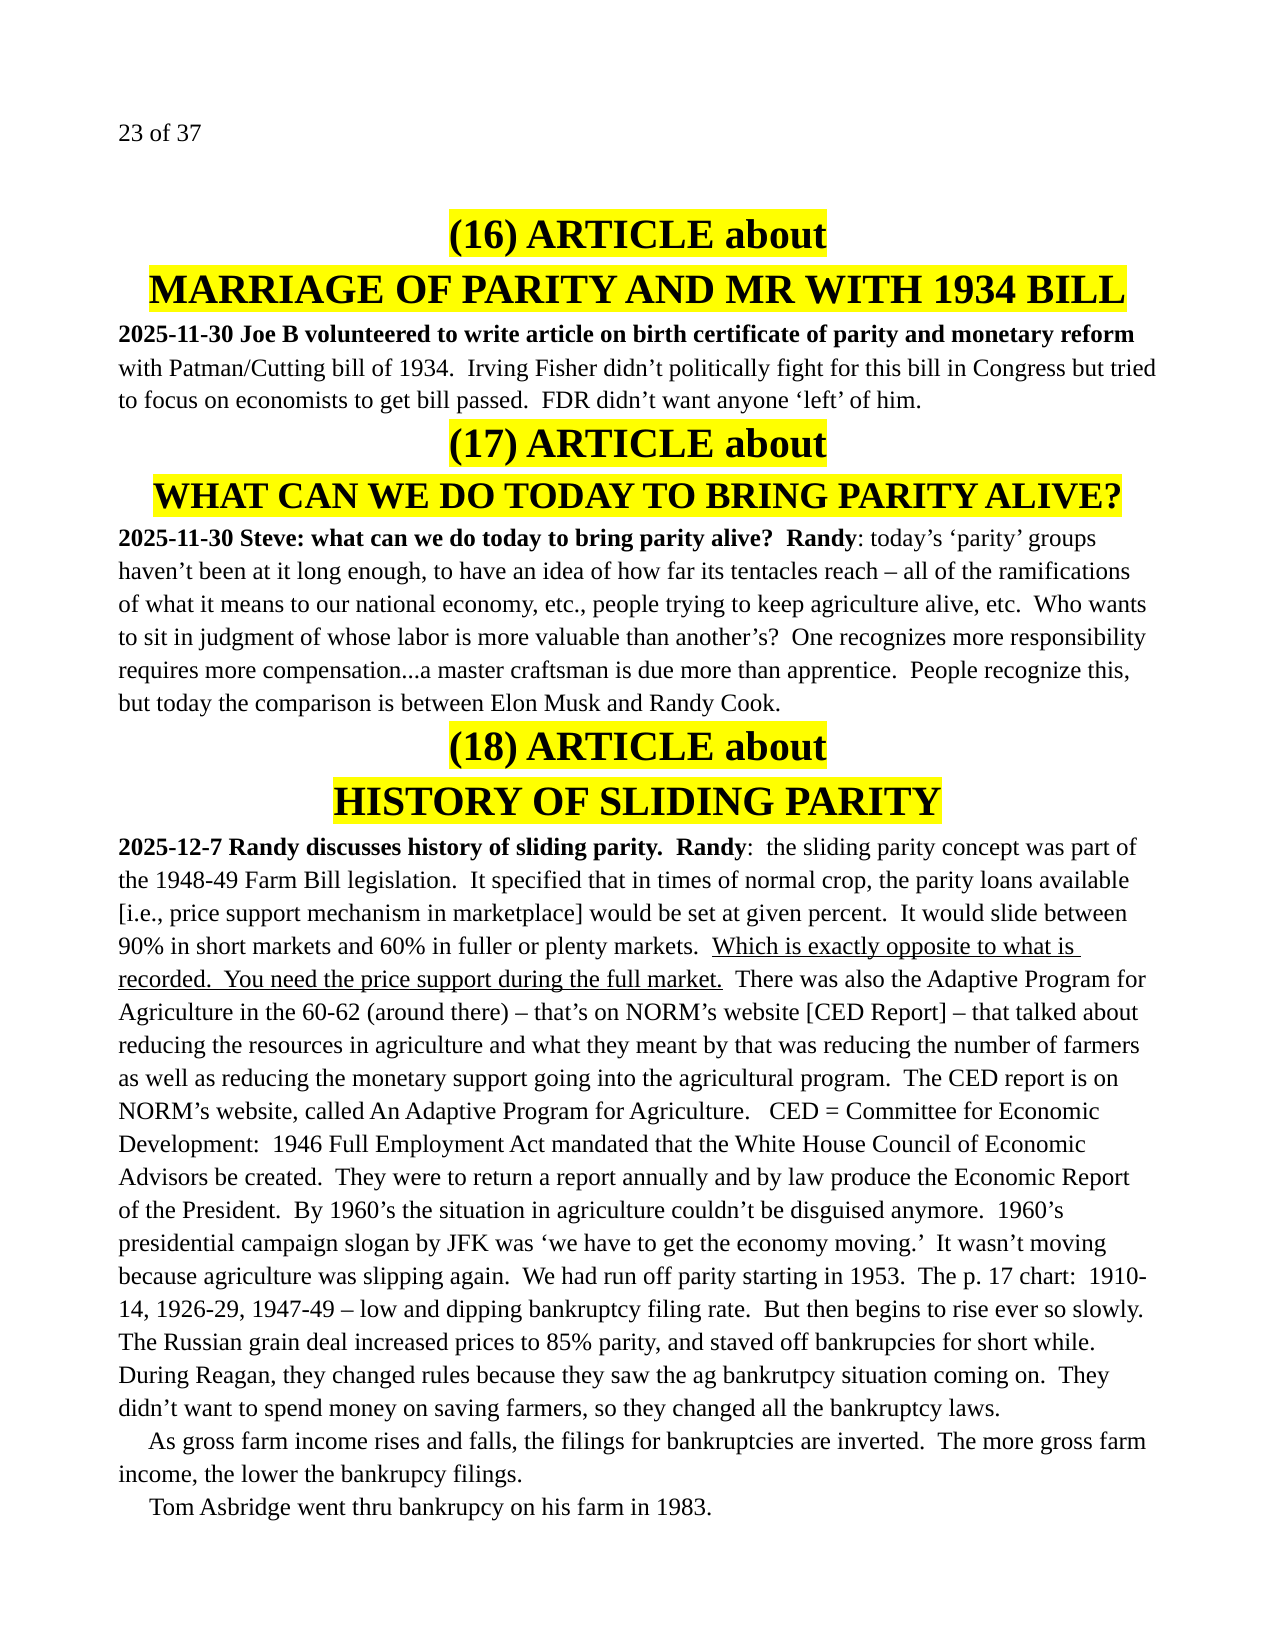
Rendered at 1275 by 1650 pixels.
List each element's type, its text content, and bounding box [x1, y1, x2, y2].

text 2025-11-30 Steve: what can we do today to bring parity alive? Randy: today’s ‘parity’ groups haven’t been at it long enough, to have an idea of how far its tentacles reach – all of the ramifications of what it means to our national economy, etc., people trying to keep agriculture alive, etc. Who wants to sit in judgment of whose labor is more valuable than another’s? One recognizes more responsibility requires more compensation...a master craftsman is due more than apprentice. People recognize this, but today the comparison is between Elon Musk and Randy Cook. [118, 523, 1157, 717]
text 2025-12-7 Randy discusses history of sliding parity. Randy: the sliding parity concept was part of the 1948-49 Farm Bill legislation. It specified that in times of normal crop, the parity loans available [i.e., price support mechanism in marketplace] would be set at given percent. It would slide between 90% in short markets and 60% in fuller or plenty markets. Which is exactly opposite to what is recorded. You need the price support during the full market. There was also the Adaptive Program for Agriculture in the 60-62 (around there) – that’s on NORM’s website [CED Report] – that talked about reducing the resources in agriculture and what they meant by that was reducing the number of farmers as well as reducing the monetary support going into the agricultural program. The CED report is on NORM’s website, called An Adaptive Program for Agriculture. CED = Committee for Economic Development: 1946 Full Employment Act mandated that the White House Council of Economic Advisors be created. They were to return a report annually and by law produce the Economic Report of the President. By 1960’s the situation in agriculture couldn’t be disguised anymore. 1960’s presidential campaign slogan by JFK was ‘we have to get the economy moving.’ It wasn’t moving because agriculture was slipping again. We had run off parity starting in 1953. The p. 17 chart: 1910-14, 1926-29, 1947-49 – low and dipping bankruptcy filing rate. But then begins to rise ever so slowly. The Russian grain deal increased prices to 85% parity, and staved off bankrupcies for short while. During Reagan, they changed rules because they saw the ag bankrutpcy situation coming on. They didn’t want to spend money on saving farmers, so they changed all the bankruptcy laws. [118, 832, 1157, 1422]
text WHAT CAN WE DO TODAY TO BRING PARITY ALIVE? [118, 474, 1157, 517]
text MARRIAGE OF PARITY AND MR WITH 1934 BILL [118, 264, 1157, 312]
text (17) ARTICLE about [118, 419, 1157, 467]
text Tom Asbridge went thru bankrupcy on his farm in 1983. [118, 1492, 1157, 1521]
text (16) ARTICLE about [118, 209, 1157, 257]
text 2025-11-30 Joe B volunteered to write article on birth certificate of parity and monetary reform with Patman/Cutting bill of 1934. Irving Fisher didn’t politically fight for this bill in Congress but tried to focus on economists to get bill passed. FDR didn’t want anyone ‘left’ of him. [118, 319, 1157, 414]
text As gross farm income rises and falls, the filings for bankruptcies are inverted. The more gross farm income, the lower the bankrupcy filings. [118, 1426, 1157, 1488]
text HISTORY OF SLIDING PARITY [118, 777, 1157, 824]
text (18) ARTICLE about [118, 721, 1157, 769]
